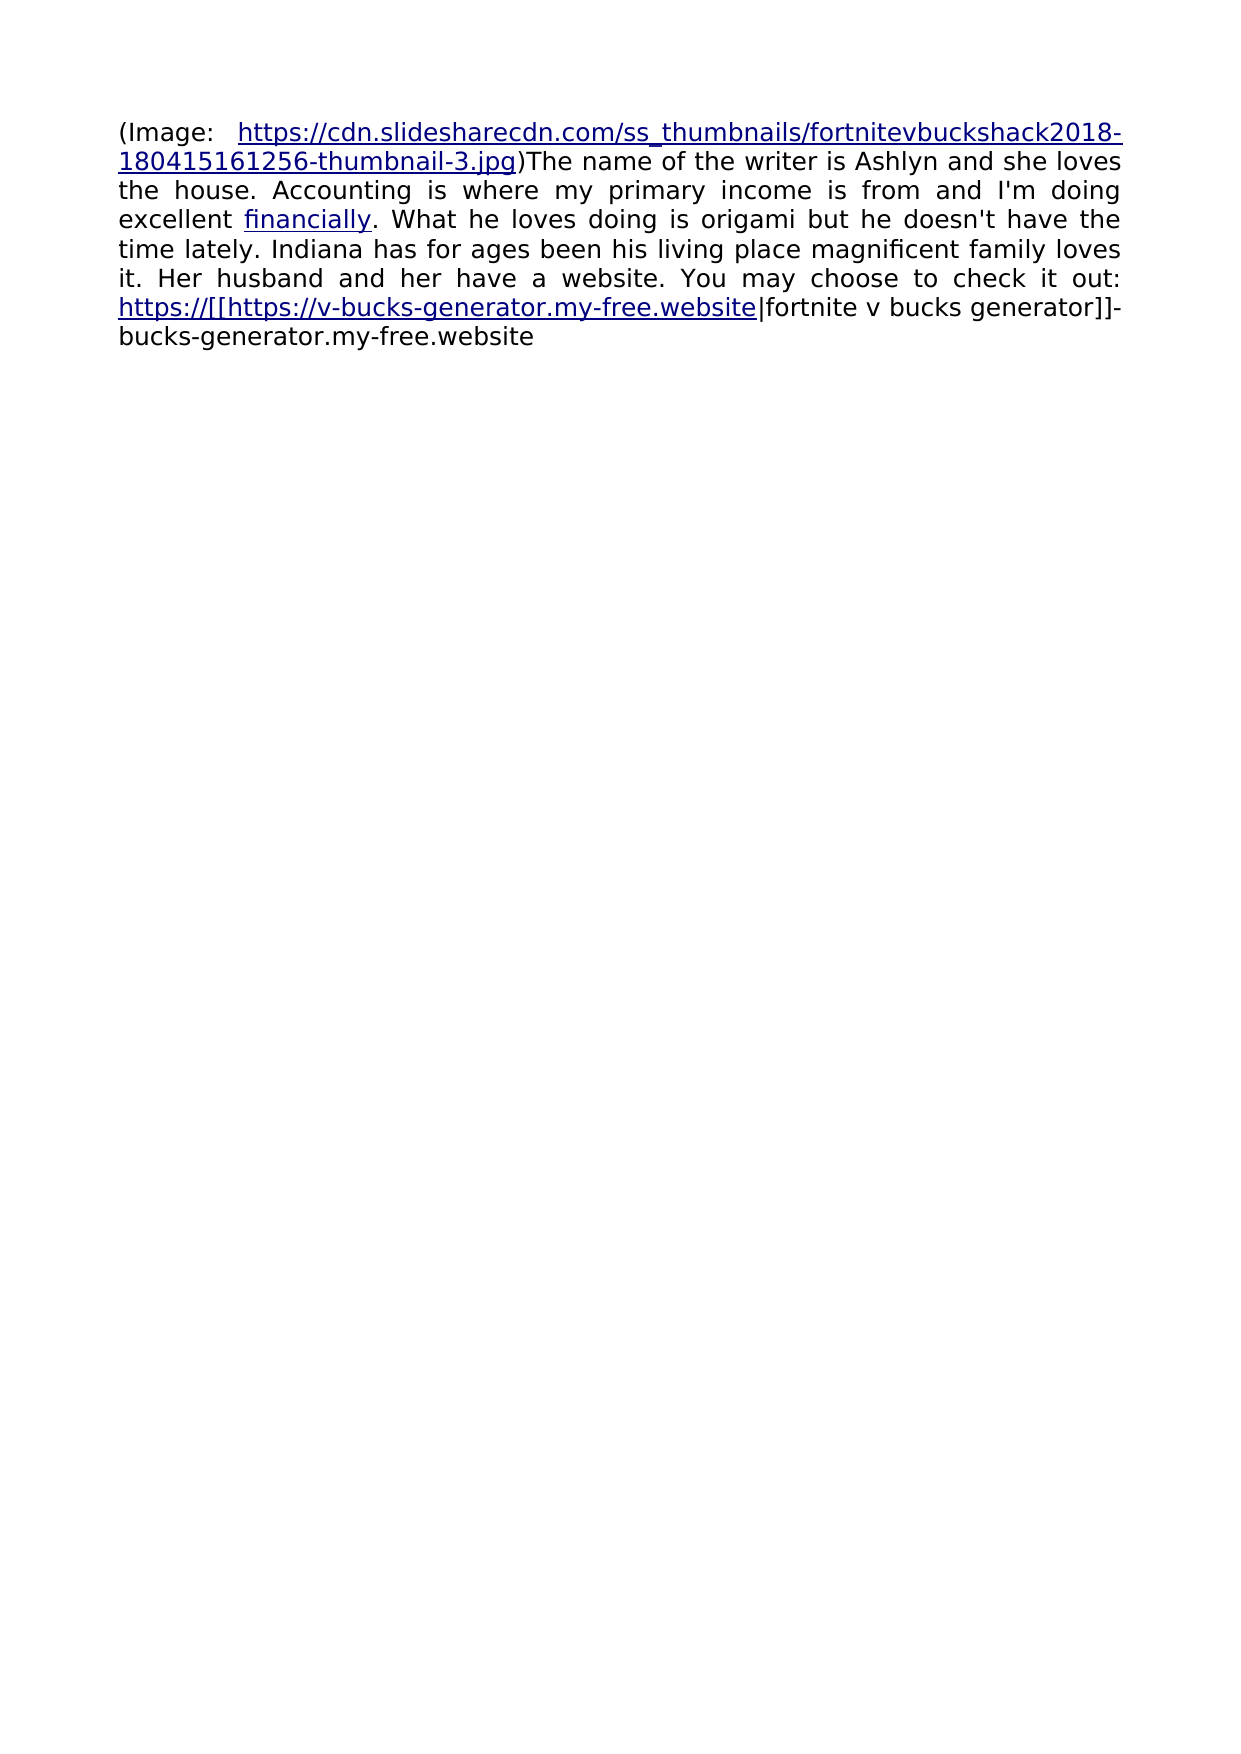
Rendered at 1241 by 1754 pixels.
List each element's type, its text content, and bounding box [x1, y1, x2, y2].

text (Image: https://cdn.slidesharecdn.com/ss_thumbnails/fortnitevbuckshack2018-180415161256-thumbnail-3.jpg)The name of the writer is Ashlyn and she loves the house. Accounting is where my primary income is from and I'm doing excellent financially. What he loves doing is origami but he doesn't have the time lately. Indiana has for ages been his living place magnificent family loves it. Her husband and her have a website. You may choose to check it out: https://[[https://v-bucks-generator.my-free.website|fortnite v bucks generator]]-bucks-generator.my-free.website [118, 118, 1122, 351]
